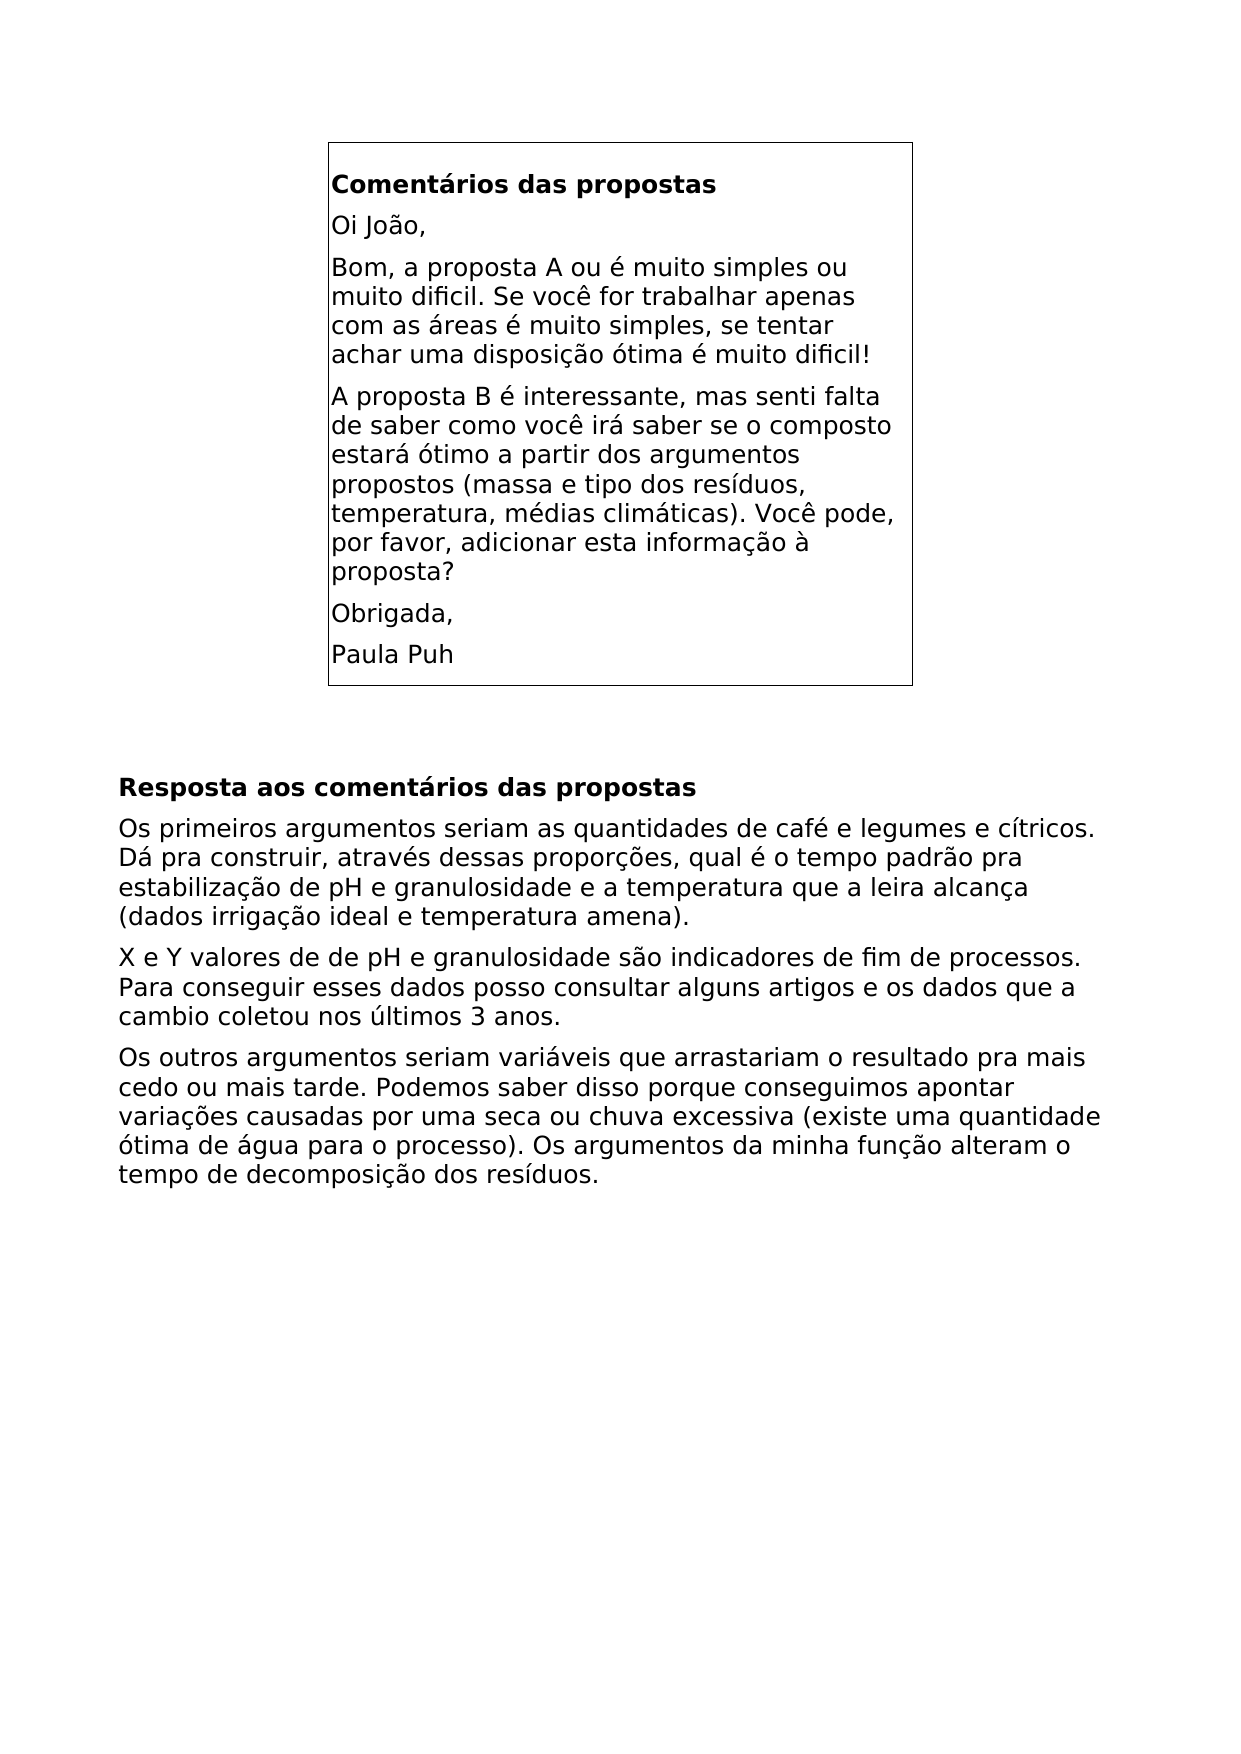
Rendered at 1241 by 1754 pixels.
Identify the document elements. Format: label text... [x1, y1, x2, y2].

text X e Y valores de de pH e granulosidade são indicadores de fim de processos. Para conseguir esses dados posso consultar alguns artigos e os dados que a cambio coletou nos últimos 3 anos. [118, 943, 1122, 1031]
subtitle Resposta aos comentários das propostas [118, 773, 1122, 802]
text Os primeiros argumentos seriam as quantidades de café e legumes e cítricos. Dá pra construir, através dessas proporções, qual é o tempo padrão pra estabilização de pH e granulosidade e a temperatura que a leira alcança (dados irrigação ideal e temperatura amena). [118, 814, 1122, 931]
text Os outros argumentos seriam variáveis que arrastariam o resultado pra mais cedo ou mais tarde. Podemos saber disso porque conseguimos apontar variações causadas por uma seca ou chuva excessiva (existe uma quantidade ótima de água para o processo). Os argumentos da minha função alteram o tempo de decomposição dos resíduos. [118, 1043, 1122, 1189]
table_header Comentários das propostas Oi João, Bom, a proposta A ou é muito simples ou muito dificil. Se você for trabalhar apenas com as áreas é muito simples, se tentar achar uma disposição ótima é muito dificil! A proposta B é interessante, mas senti falta de saber como você irá saber se o composto estará ótimo a partir dos argumentos propostos (massa e tipo dos resíduos, temperatura, médias climáticas). Você pode, por favor, adicionar esta informação à proposta? Obrigada, Paula Puh [329, 143, 912, 685]
